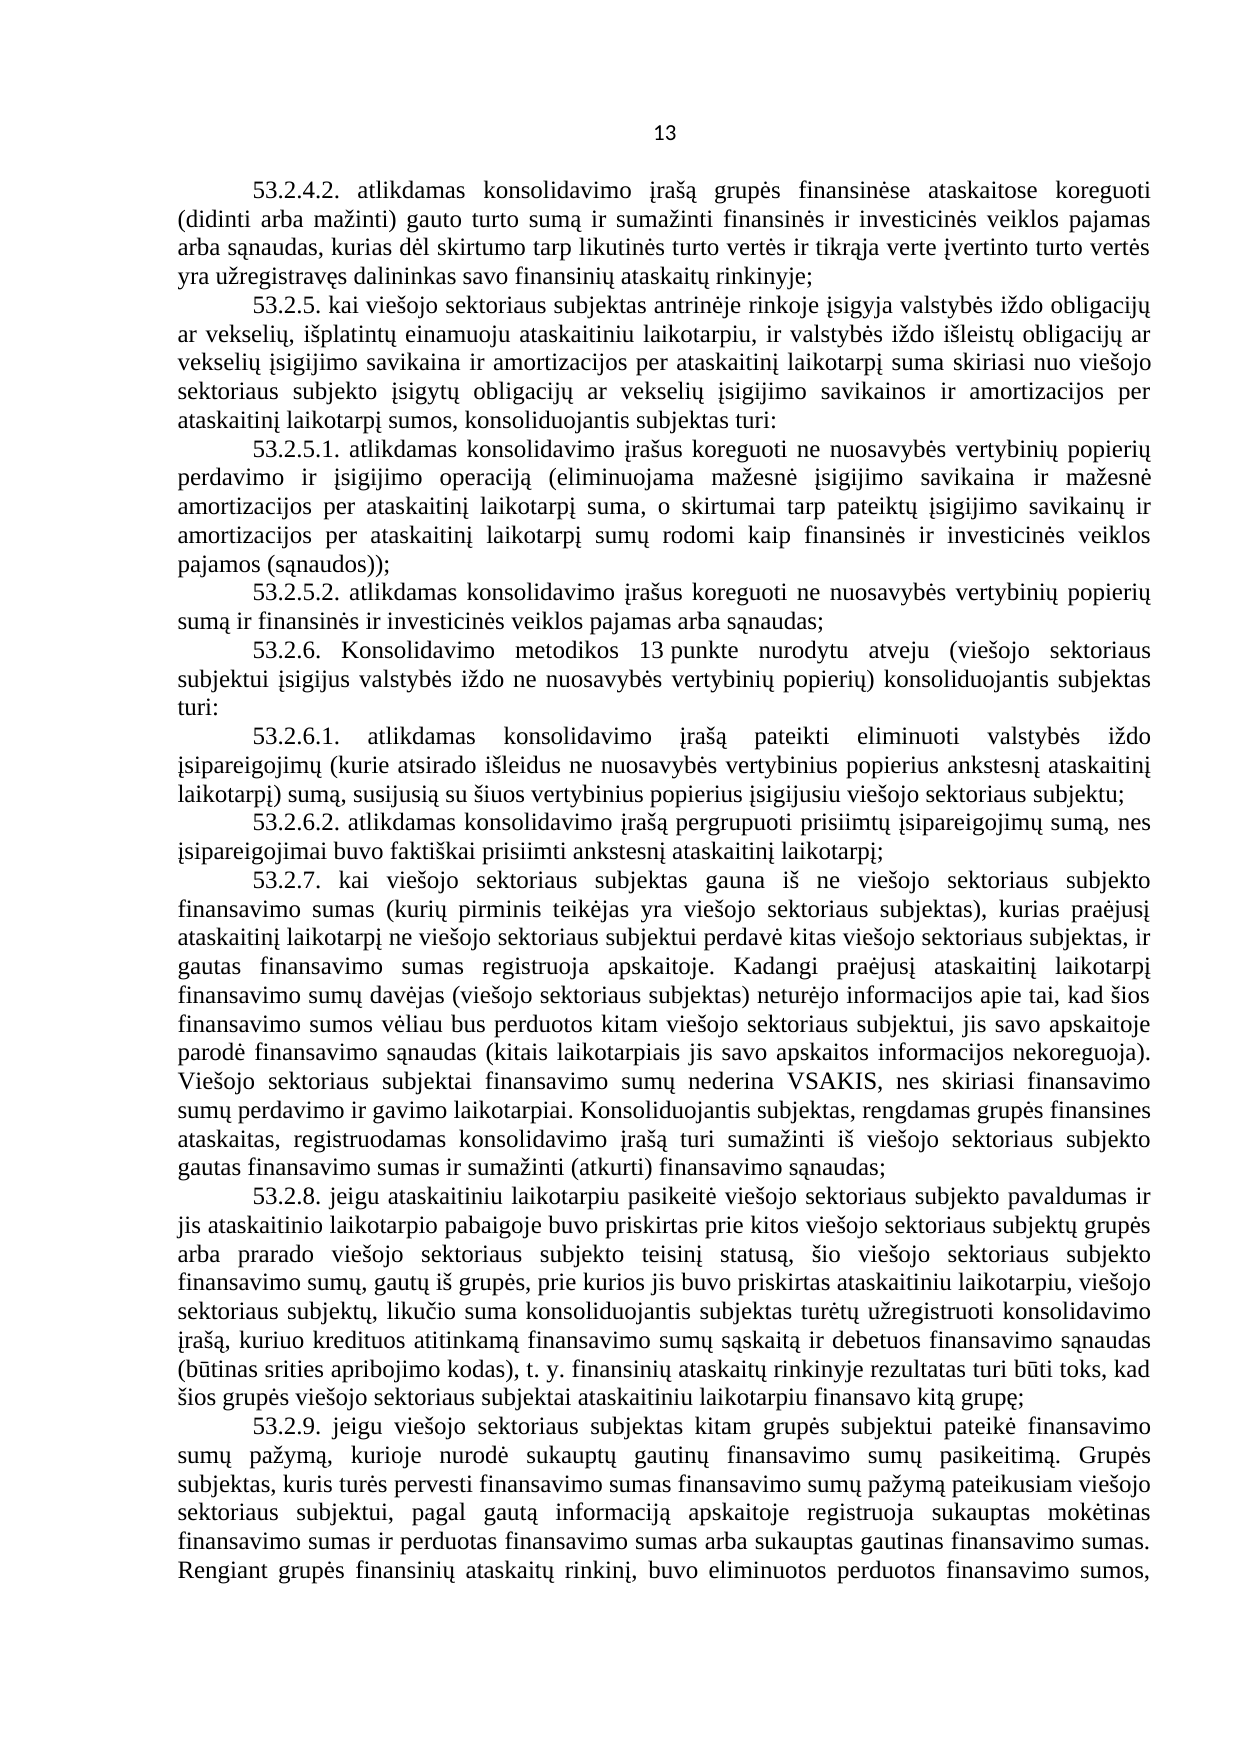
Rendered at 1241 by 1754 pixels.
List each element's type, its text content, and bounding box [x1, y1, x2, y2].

text 53.2.5. kai viešojo sektoriaus subjektas antrinėje rinkoje įsigyja valstybės iždo obligacijų ar vekselių, išplatintų einamuoju ataskaitiniu laikotarpiu, ir valstybės iždo išleistų obligacijų ar vekselių įsigijimo savikaina ir amortizacijos per ataskaitinį laikotarpį suma skiriasi nuo viešojo sektoriaus subjekto įsigytų obligacijų ar vekselių įsigijimo savikainos ir amortizacijos per ataskaitinį laikotarpį sumos, konsoliduojantis subjektas turi: [177, 290, 1152, 434]
text 53.2.8. jeigu ataskaitiniu laikotarpiu pasikeitė viešojo sektoriaus subjekto pavaldumas ir jis ataskaitinio laikotarpio pabaigoje buvo priskirtas prie kitos viešojo sektoriaus subjektų grupės arba prarado viešojo sektoriaus subjekto teisinį statusą, šio viešojo sektoriaus subjekto finansavimo sumų, gautų iš grupės, prie kurios jis buvo priskirtas ataskaitiniu laikotarpiu, viešojo sektoriaus subjektų, likučio suma konsoliduojantis subjektas turėtų užregistruoti konsolidavimo įrašą, kuriuo kredituos atitinkamą finansavimo sumų sąskaitą ir debetuos finansavimo sąnaudas (būtinas srities apribojimo kodas), t. y. finansinių ataskaitų rinkinyje rezultatas turi būti toks, kad šios grupės viešojo sektoriaus subjektai ataskaitiniu laikotarpiu finansavo kitą grupę; [177, 1181, 1152, 1411]
text 53.2.6.1. atlikdamas konsolidavimo įrašą pateikti eliminuoti valstybės iždo įsipareigojimų (kurie atsirado išleidus ne nuosavybės vertybinius popierius ankstesnį ataskaitinį laikotarpį) sumą, susijusią su šiuos vertybinius popierius įsigijusiu viešojo sektoriaus subjektu; [177, 721, 1152, 807]
text 53.2.5.2. atlikdamas konsolidavimo įrašus koreguoti ne nuosavybės vertybinių popierių sumą ir finansinės ir investicinės veiklos pajamas arba sąnaudas; [177, 577, 1152, 635]
text 53.2.4.2. atlikdamas konsolidavimo įrašą grupės finansinėse ataskaitose koreguoti (didinti arba mažinti) gauto turto sumą ir sumažinti finansinės ir investicinės veiklos pajamas arba sąnaudas, kurias dėl skirtumo tarp likutinės turto vertės ir tikrąja verte įvertinto turto vertės yra užregistravęs dalininkas savo finansinių ataskaitų rinkinyje; [177, 175, 1152, 290]
text 53.2.6. Konsolidavimo metodikos 13 punkte nurodytu atveju (viešojo sektoriaus subjektui įsigijus valstybės iždo ne nuosavybės vertybinių popierių) konsoliduojantis subjektas turi: [177, 635, 1152, 721]
text 53.2.5.1. atlikdamas konsolidavimo įrašus koreguoti ne nuosavybės vertybinių popierių perdavimo ir įsigijimo operaciją (eliminuojama mažesnė įsigijimo savikaina ir mažesnė amortizacijos per ataskaitinį laikotarpį suma, o skirtumai tarp pateiktų įsigijimo savikainų ir amortizacijos per ataskaitinį laikotarpį sumų rodomi kaip finansinės ir investicinės veiklos pajamos (sąnaudos)); [177, 434, 1152, 577]
text 53.2.9. jeigu viešojo sektoriaus subjektas kitam grupės subjektui pateikė finansavimo sumų pažymą, kurioje nurodė sukauptų gautinų finansavimo sumų pasikeitimą. Grupės subjektas, kuris turės pervesti finansavimo sumas finansavimo sumų pažymą pateikusiam viešojo sektoriaus subjektui, pagal gautą informaciją apskaitoje registruoja sukauptas mokėtinas finansavimo sumas ir perduotas finansavimo sumas arba sukauptas gautinas finansavimo sumas. Rengiant grupės finansinių ataskaitų rinkinį, buvo eliminuotos perduotos finansavimo sumos, [177, 1411, 1152, 1584]
text 53.2.6.2. atlikdamas konsolidavimo įrašą pergrupuoti prisiimtų įsipareigojimų sumą, nes įsipareigojimai buvo faktiškai prisiimti ankstesnį ataskaitinį laikotarpį; [177, 807, 1152, 865]
text 53.2.7. kai viešojo sektoriaus subjektas gauna iš ne viešojo sektoriaus subjekto finansavimo sumas (kurių pirminis teikėjas yra viešojo sektoriaus subjektas), kurias praėjusį ataskaitinį laikotarpį ne viešojo sektoriaus subjektui perdavė kitas viešojo sektoriaus subjektas, ir gautas finansavimo sumas registruoja apskaitoje. Kadangi praėjusį ataskaitinį laikotarpį finansavimo sumų davėjas (viešojo sektoriaus subjektas) neturėjo informacijos apie tai, kad šios finansavimo sumos vėliau bus perduotos kitam viešojo sektoriaus subjektui, jis savo apskaitoje parodė finansavimo sąnaudas (kitais laikotarpiais jis savo apskaitos informacijos nekoreguoja). Viešojo sektoriaus subjektai finansavimo sumų nederina VSAKIS, nes skiriasi finansavimo sumų perdavimo ir gavimo laikotarpiai. Konsoliduojantis subjektas, rengdamas grupės finansines ataskaitas, registruodamas konsolidavimo įrašą turi sumažinti iš viešojo sektoriaus subjekto gautas finansavimo sumas ir sumažinti (atkurti) finansavimo sąnaudas; [177, 865, 1152, 1181]
